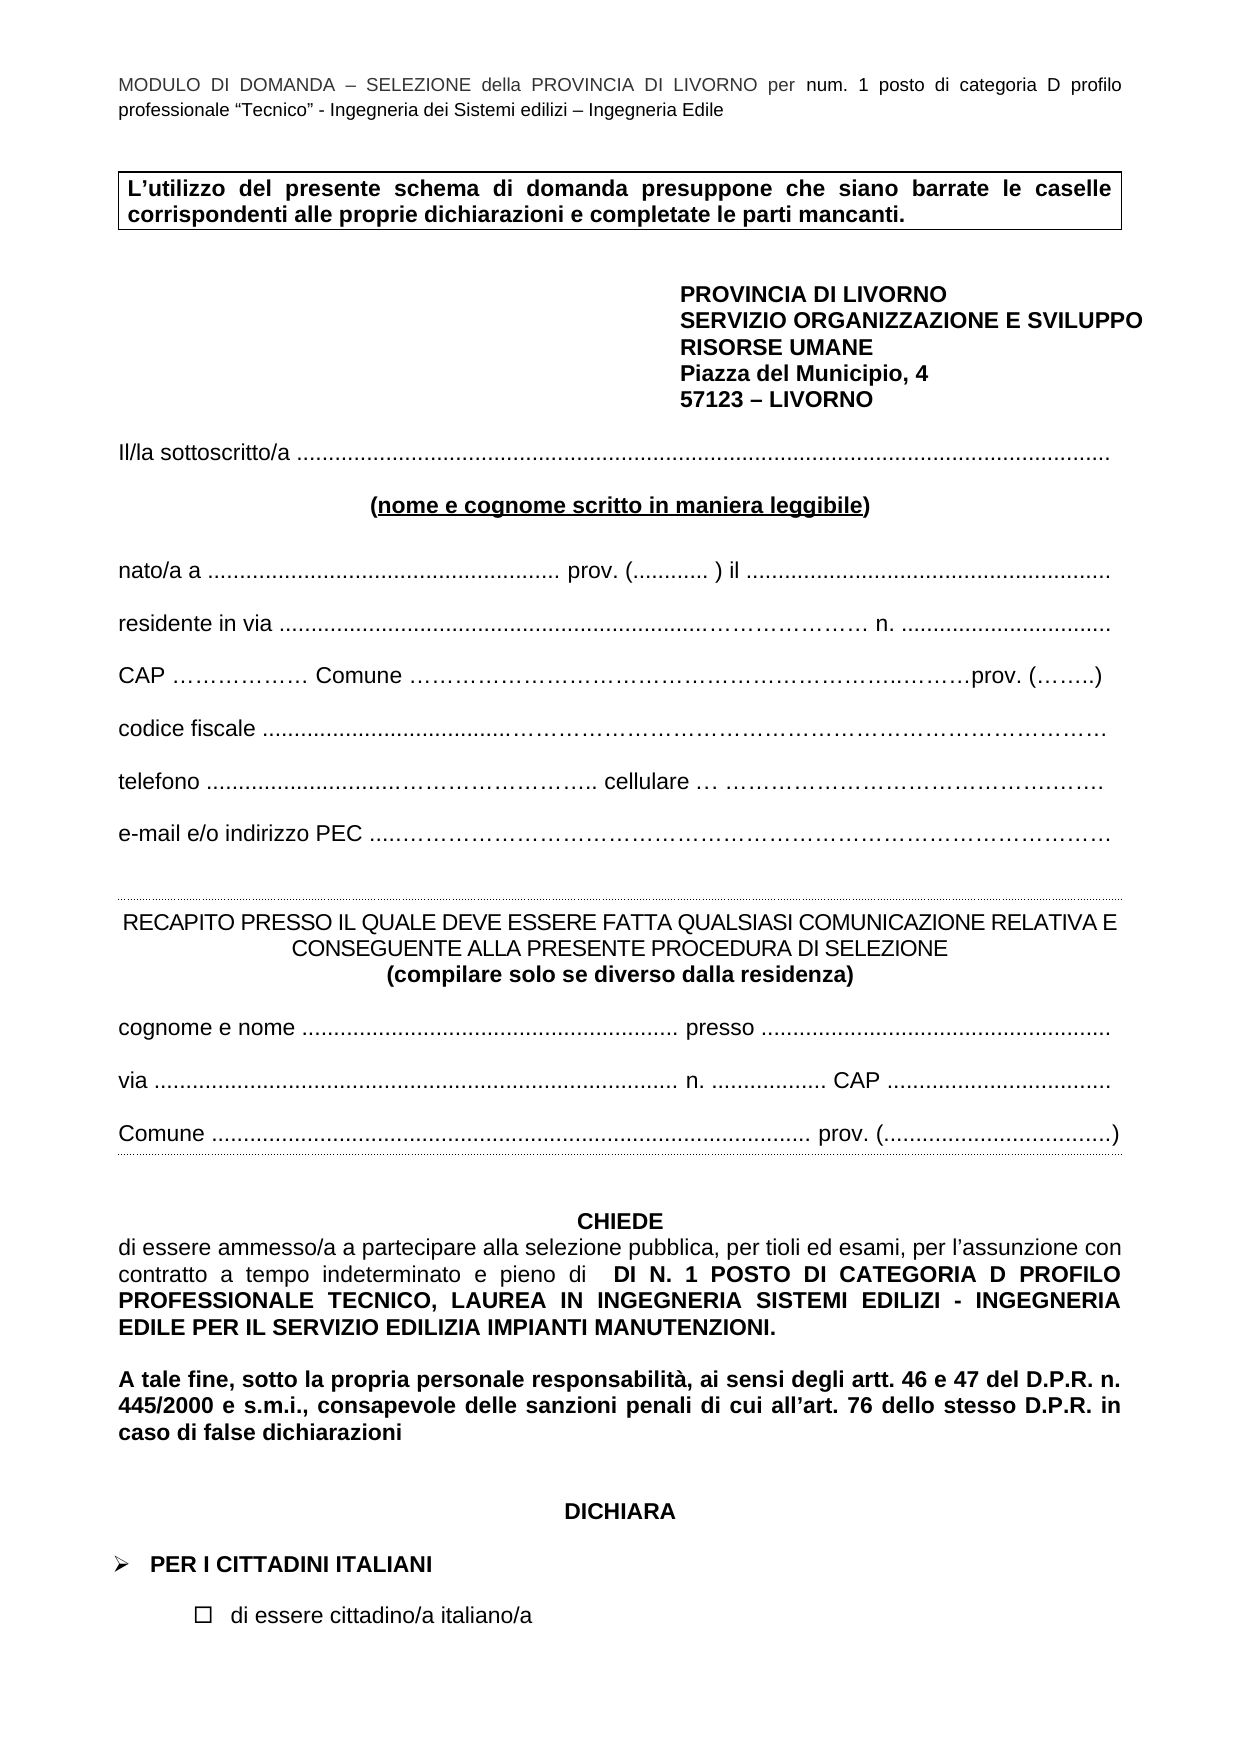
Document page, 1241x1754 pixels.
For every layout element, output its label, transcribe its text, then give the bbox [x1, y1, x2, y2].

text codice fiscale …………………………………………………………………… [118, 715, 1122, 741]
text A tale fine, sotto la propria personale responsabilità, ai sensi degli artt. 46 e 47 del D.P.R. n. 445/2000 e s.m.i., consapevole delle sanzioni penali di cui all’art. 76 dello stesso D.P.R. in caso di false dichiarazioni [118, 1366, 1122, 1445]
text (nome e cognome scritto in maniera leggibile) [118, 492, 1122, 518]
text RECAPITO PRESSO IL QUALE DEVE ESSERE FATTA QUALSIASI COMUNICAZIONE RELATIVA E CONSEGUENTE ALLA PRESENTE PROCEDURA DI SELEZIONE [118, 899, 1122, 961]
text nato/a a prov. ( ) il [118, 557, 1122, 583]
subtitle CHIEDE [118, 1208, 1122, 1234]
text residente in via ………………… n. [118, 609, 1122, 636]
text Piazza del Municipio, 4 [517, 360, 1152, 386]
text via n. CAP [118, 1057, 1122, 1093]
text CAP ……………… Comune ………………………………………………………..………prov. (……..) [118, 662, 1122, 688]
text (compilare solo se diverso dalla residenza) [118, 961, 1122, 988]
list PER I CITTADINI ITALIANI [112, 1551, 1122, 1577]
text 57123 – LIVORNO [517, 386, 1152, 412]
text cognome e nome presso [118, 1014, 1122, 1041]
text L’utilizzo del presente schema di domanda presuppone che siano barrate le caselle corrispondenti alle proprie dichiarazioni e completate le parti mancanti. [119, 173, 1121, 229]
text telefono …………………….. cellulare …………………………………….……. [118, 768, 1122, 794]
text di essere ammesso/a a partecipare alla selezione pubblica, per tioli ed esami, per l’assunzione con contratto a tempo indeterminato e pieno di DI N. 1 POSTO DI CATEGORIA D PROFILO PROFESSIONALE TECNICO, LAUREA IN INGEGNERIA SISTEMI EDILIZI - INGEGNERIA EDILE PER IL SERVIZIO EDILIZIA IMPIANTI MANUTENZIONI. [118, 1234, 1122, 1340]
text e-mail e/o indirizzo PEC ………………………………………………………………………………… [118, 820, 1122, 847]
text Il/la sottoscritto/a [118, 439, 1122, 465]
subtitle SERVIZIO ORGANIZZAZIONE E SVILUPPO RISORSE UMANE [680, 307, 1152, 360]
text Comune prov. ( ) [118, 1110, 1122, 1155]
list di essere cittadino/a italiano/a [193, 1602, 1122, 1628]
subtitle PROVINCIA DI LIVORNO [517, 281, 1152, 307]
text DICHIARA [118, 1498, 1122, 1524]
